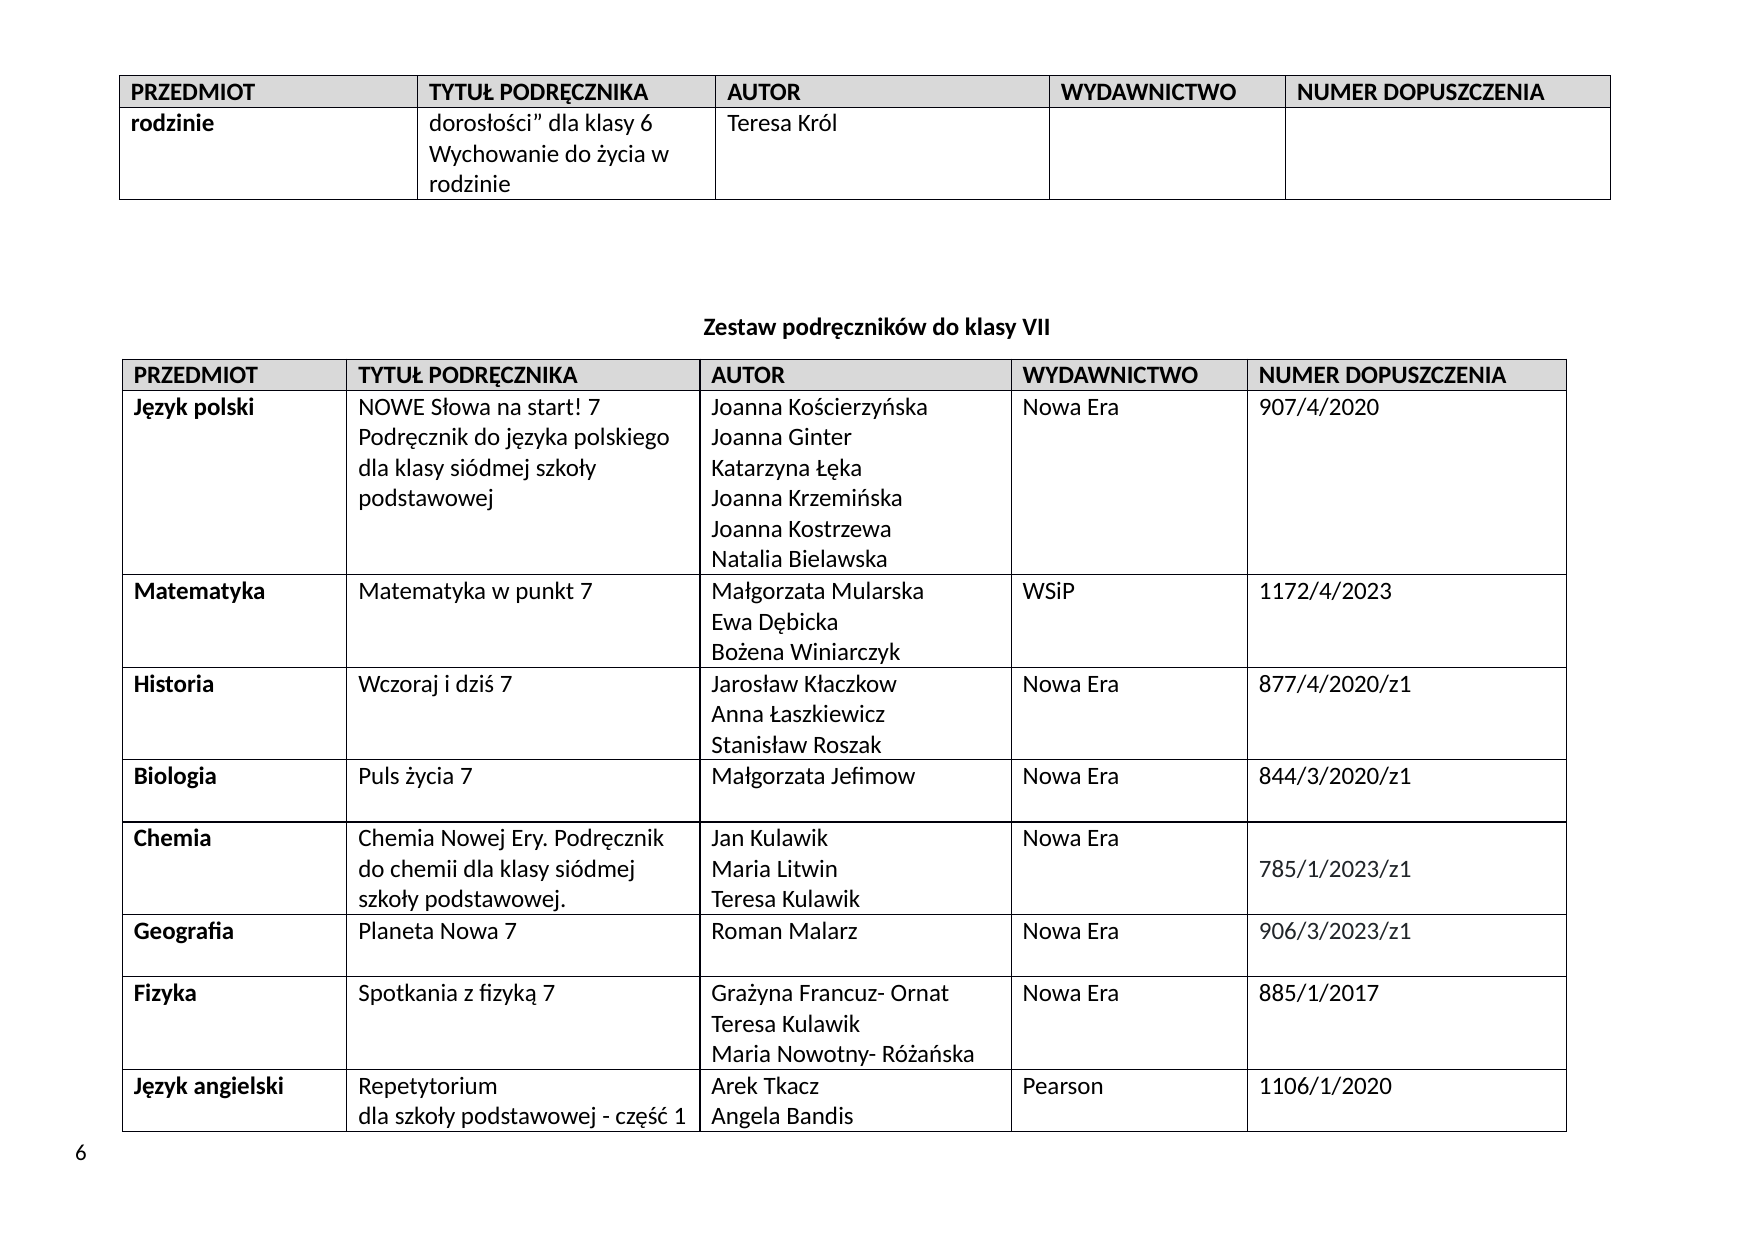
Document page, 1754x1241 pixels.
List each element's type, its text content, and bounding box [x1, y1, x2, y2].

table_header PRZEDMIOT [123, 360, 346, 390]
table_cell Spotkania z fizyką 7 [347, 977, 699, 1069]
table_cell Język angielski [123, 1070, 346, 1131]
table_cell Nowa Era [1012, 760, 1247, 821]
table_header AUTOR [716, 76, 1049, 107]
table_cell Geografia [123, 915, 346, 976]
table_cell [1286, 108, 1610, 199]
table_cell Język polski [123, 391, 346, 574]
table_cell 906/3/2023/z1 [1248, 915, 1566, 976]
table_cell dorosłości” dla klasy 6 Wychowanie do życia w rodzinie [418, 108, 715, 199]
table_cell 1172/4/2023 [1248, 575, 1566, 667]
table_cell Matematyka w punkt 7 [347, 575, 699, 667]
table_cell Repetytorium dla szkoły podstawowej - część 1 [347, 1070, 699, 1131]
table_cell Małgorzata Jefimow [701, 760, 1011, 821]
table_cell NOWE Słowa na start! 7 Podręcznik do języka polskiego dla klasy siódmej szkoły podstawowej [347, 391, 699, 574]
table_cell Grażyna Francuz- Ornat Teresa Kulawik Maria Nowotny- Różańska [701, 977, 1011, 1069]
table_cell Arek Tkacz Angela Bandis [701, 1070, 1011, 1131]
table_header AUTOR [701, 360, 1011, 390]
table_header TYTUŁ PODRĘCZNIKA [418, 76, 715, 107]
table_cell Nowa Era [1012, 977, 1247, 1069]
table_cell Biologia [123, 760, 346, 821]
table_cell Chemia [123, 823, 346, 914]
table_cell Nowa Era [1012, 823, 1247, 914]
table_cell Teresa Król [716, 108, 1049, 199]
table_cell Nowa Era [1012, 391, 1247, 574]
table_cell [1050, 108, 1285, 199]
table_cell 1106/1/2020 [1248, 1070, 1566, 1131]
table_cell Fizyka [123, 977, 346, 1069]
table_cell Nowa Era [1012, 668, 1247, 759]
table_cell Roman Malarz [701, 915, 1011, 976]
table_cell 907/4/2020 [1248, 391, 1566, 574]
table_cell 785/1/2023/z1 [1248, 823, 1566, 914]
table_cell Planeta Nowa 7 [347, 915, 699, 976]
text Zestaw podręczników do klasy VII [75, 311, 1679, 342]
table_cell Chemia Nowej Ery. Podręcznik do chemii dla klasy siódmej szkoły podstawowej. [347, 823, 699, 914]
table_cell Jan Kulawik Maria Litwin Teresa Kulawik [701, 823, 1011, 914]
table_cell Jarosław Kłaczkow Anna Łaszkiewicz Stanisław Roszak [701, 668, 1011, 759]
table_cell WSiP [1012, 575, 1247, 667]
table_header WYDAWNICTWO [1050, 76, 1285, 107]
table_cell Puls życia 7 [347, 760, 699, 821]
table_cell Nowa Era [1012, 915, 1247, 976]
table_cell Małgorzata Mularska Ewa Dębicka Bożena Winiarczyk [701, 575, 1011, 667]
table_header PRZEDMIOT [120, 76, 417, 107]
table_cell Historia [123, 668, 346, 759]
table_header WYDAWNICTWO [1012, 360, 1247, 390]
table_cell rodzinie [120, 108, 417, 199]
table_cell 877/4/2020/z1 [1248, 668, 1566, 759]
table_header NUMER DOPUSZCZENIA [1286, 76, 1610, 107]
table_cell Joanna Kościerzyńska Joanna Ginter Katarzyna Łęka Joanna Krzemińska Joanna Kostrzewa Natalia Bielawska [701, 391, 1011, 574]
table_cell Wczoraj i dziś 7 [347, 668, 699, 759]
table_cell Pearson [1012, 1070, 1247, 1131]
table_cell Matematyka [123, 575, 346, 667]
table_cell 885/1/2017 [1248, 977, 1566, 1069]
table_cell 844/3/2020/z1 [1248, 760, 1566, 821]
table_header TYTUŁ PODRĘCZNIKA [347, 360, 699, 390]
table_header NUMER DOPUSZCZENIA [1248, 360, 1566, 390]
